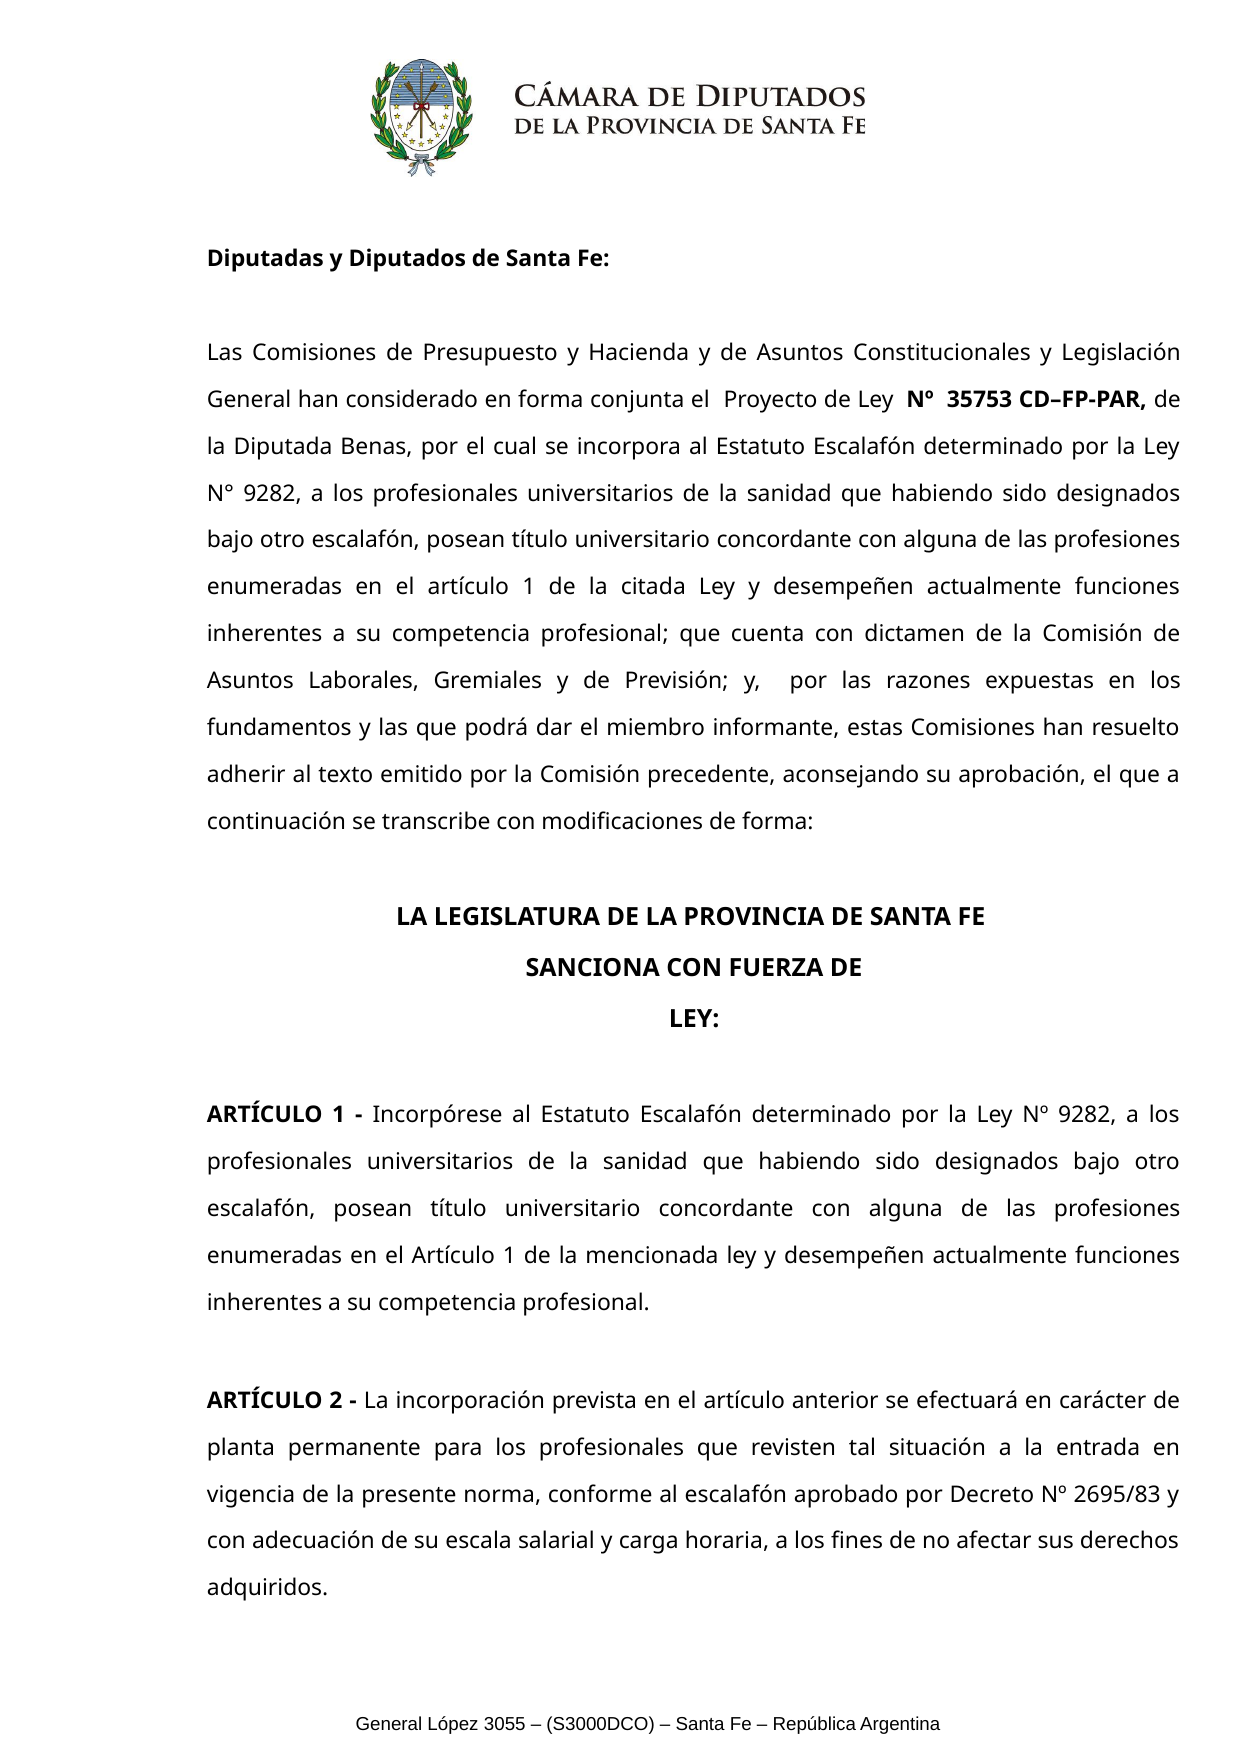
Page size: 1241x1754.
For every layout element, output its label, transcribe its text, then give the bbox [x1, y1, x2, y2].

text Las Comisiones de Presupuesto y Hacienda y de Asuntos Constitucionales y Legislación General han considerado en forma conjunta el Proyecto de Ley Nº 35753 CD–FP-PAR, de la Diputada Benas, por el cual se incorpora al Estatuto Escalafón determinado por la Ley N° 9282, a los profesionales universitarios de la sanidad que habiendo sido designados bajo otro escalafón, posean título universitario concordante con alguna de las profesiones enumeradas en el artículo 1 de la citada Ley y desempeñen actualmente funciones inherentes a su competencia profesional; que cuenta con dictamen de la Comisión de Asuntos Laborales, Gremiales y de Previsión; y, por las razones expuestas en los fundamentos y las que podrá dar el miembro informante, estas Comisiones han resuelto adherir al texto emitido por la Comisión precedente, aconsejando su aprobación, el que a continuación se transcribe con modificaciones de forma: [207, 336, 1181, 836]
text ARTÍCULO 2 - La incorporación prevista en el artículo anterior se efectuará en carácter de planta permanente para los profesionales que revisten tal situación a la entrada en vigencia de la presente norma, conforme al escalafón aprobado por Decreto Nº 2695/83 y con adecuación de su escala salarial y carga horaria, a los fines de no afectar sus derechos adquiridos. [207, 1384, 1181, 1603]
text ARTÍCULO 1 - Incorpórese al Estatuto Escalafón determinado por la Ley Nº 9282, a los profesionales universitarios de la sanidad que habiendo sido designados bajo otro escalafón, posean título universitario concordante con alguna de las profesiones enumeradas en el Artículo 1 de la mencionada ley y desempeñen actualmente funciones inherentes a su competencia profesional. [207, 1098, 1181, 1317]
text Diputadas y Diputados de Santa Fe: [207, 242, 1181, 273]
picture [370, 59, 866, 181]
text SANCIONA CON FUERZA DE [207, 949, 1181, 983]
text LEY: [207, 1001, 1181, 1034]
text LA LEGISLATURA DE LA PROVINCIA DE SANTA FE [207, 898, 1181, 932]
